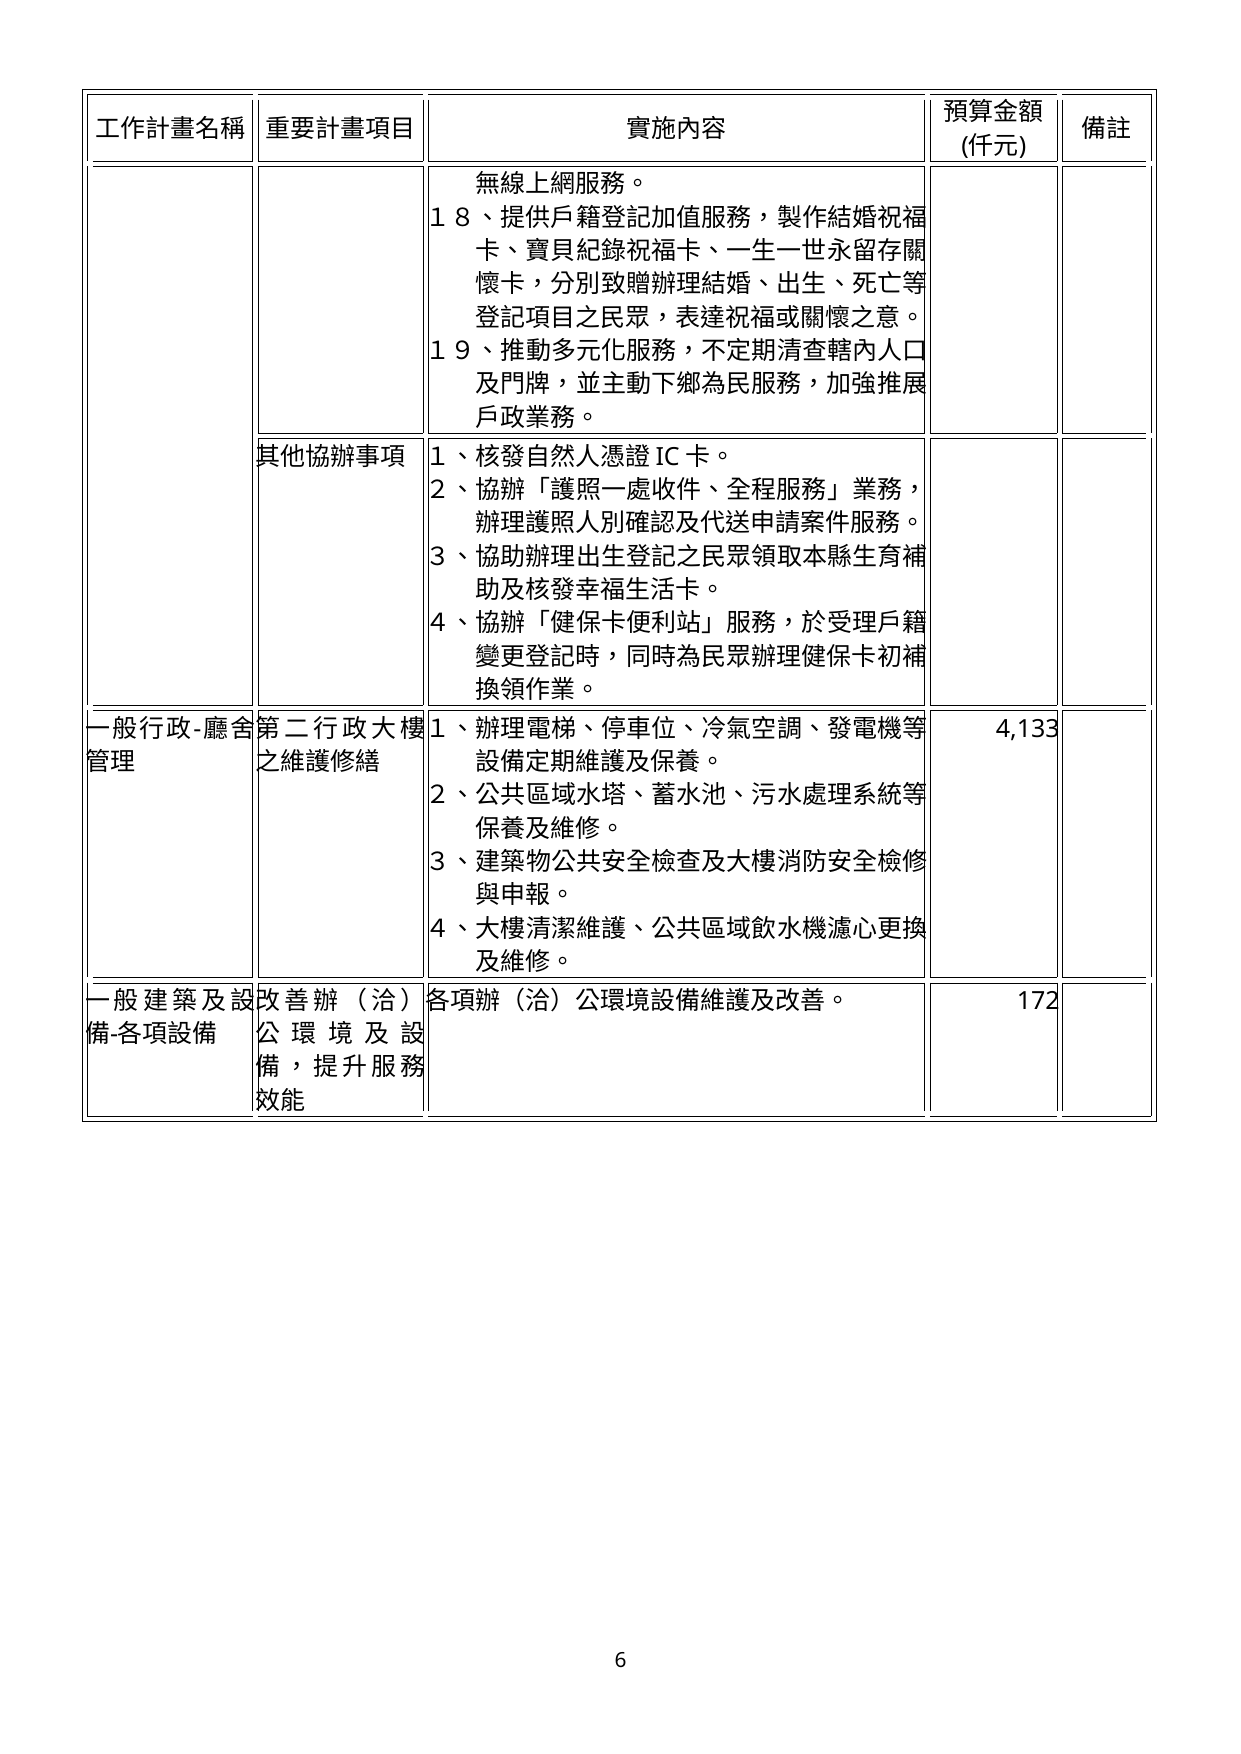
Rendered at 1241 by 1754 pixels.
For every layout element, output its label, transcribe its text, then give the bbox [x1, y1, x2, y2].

table_cell [1060, 161, 1154, 433]
table_header 重要計畫項目 [255, 90, 425, 161]
table_cell [927, 433, 1059, 705]
table_cell [1060, 977, 1154, 1116]
table_cell １、核發自然人憑證IC卡。 ２、協辦「護照一處收件、全程服務」業務，辦理護照人別確認及代送申請案件服務。 ３、協助辦理出生登記之民眾領取本縣生育補助及核發幸福生活卡。 ４、協辦「健保卡便利站」服務，於受理戶籍變更登記時，同時為民眾辦理健保卡初補換領作業。 [425, 433, 927, 705]
table_cell [85, 161, 255, 705]
table_cell 改善辦（洽）公環境及設備，提升服務效能 [255, 977, 425, 1116]
table_cell 4,133 [927, 705, 1059, 977]
table_header 工作計畫名稱 [85, 90, 255, 161]
table_header 預算金額(仟元) [927, 90, 1059, 161]
table_cell [931, 439, 1057, 705]
table_cell 其他協辦事項 [255, 433, 425, 705]
table_header 實施內容 [425, 90, 927, 161]
table_cell 第二行政大樓之維護修繕 [255, 705, 425, 977]
table_cell [1060, 433, 1154, 705]
table_cell 一般建築及設備-各項設備 [85, 977, 255, 1116]
table_cell 各項辦（洽）公環境設備維護及改善。 [425, 977, 927, 1116]
table_cell 一般行政-廳舍管理 [85, 705, 255, 977]
table_cell 無線上網服務。 １８、提供戶籍登記加值服務，製作結婚祝福卡、寶貝紀錄祝福卡、一生一世永留存關懷卡，分別致贈辦理結婚、出生、死亡等登記項目之民眾，表達祝福或關懷之意。 １９、推動多元化服務，不定期清查轄內人口及門牌，並主動下鄉為民服務，加強推展戶政業務。 [425, 161, 927, 433]
table_cell １、辦理電梯、停車位、冷氣空調、發電機等設備定期維護及保養。 ２、公共區域水塔、蓄水池、污水處理系統等保養及維修。 ３、建築物公共安全檢查及大樓消防安全檢修與申報。 ４、大樓清潔維護、公共區域飲水機濾心更換及維修。 [425, 705, 927, 977]
table_cell [927, 161, 1059, 433]
table_header 備註 [1060, 90, 1154, 161]
table_cell [1060, 705, 1154, 977]
table_cell [255, 161, 425, 433]
table_cell 172 [927, 977, 1059, 1116]
table_cell [931, 167, 1057, 433]
